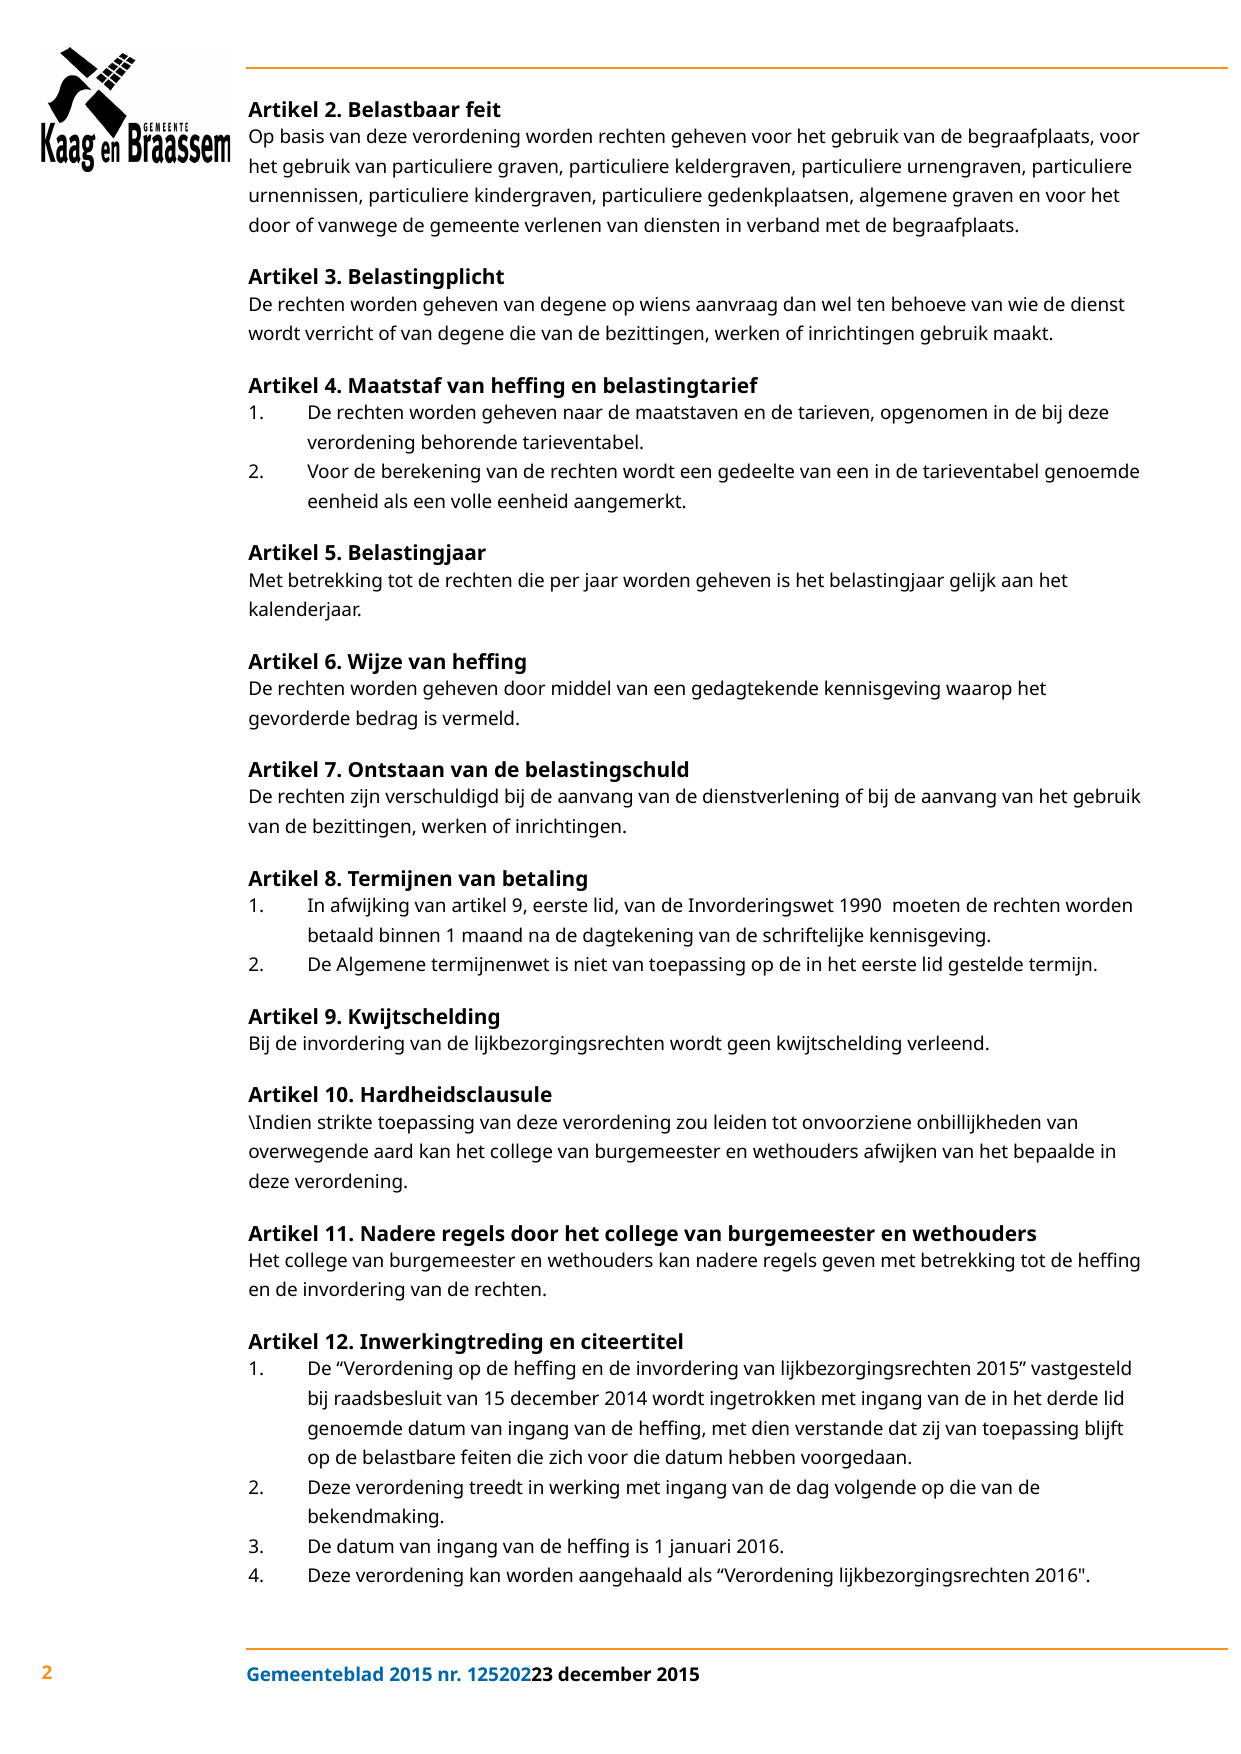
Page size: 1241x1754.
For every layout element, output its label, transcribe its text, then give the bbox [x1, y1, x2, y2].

list Deze verordening kan worden aangehaald als “Verordening lijkbezorgingsrechten 2016". [248, 1563, 1152, 1588]
text Artikel 12. Inwerkingtreding en citeertitel [248, 1327, 1152, 1356]
text Artikel 9. Kwijtschelding [248, 1002, 1152, 1030]
text Artikel 3. Belastingplicht [248, 262, 1152, 291]
text Bij de invordering van de lijkbezorgingsrechten wordt geen kwijtschelding verleend. [248, 1030, 1152, 1056]
text Artikel 4. Maatstaf van heffing en belastingtarief [248, 371, 1152, 399]
list In afwijking van artikel 9, eerste lid, van de Invorderingswet 1990 moeten de rechten worden betaald binnen 1 maand na de dagtekening van de schriftelijke kennisgeving. [248, 892, 1152, 947]
text Artikel 7. Ontstaan van de belastingschuld [248, 755, 1152, 784]
text De rechten worden geheven door middel van een gedagtekende kennisgeving waarop het gevorderde bedrag is vermeld. [248, 675, 1152, 731]
text Artikel 11. Nadere regels door het college van burgemeester en wethouders [248, 1219, 1152, 1247]
text \Indien strikte toepassing van deze verordening zou leiden tot onvoorziene onbillijkheden van overwegende aard kan het college van burgemeester en wethouders afwijken van het bepaalde in deze verordening. [248, 1109, 1152, 1194]
text De rechten worden geheven van degene op wiens aanvraag dan wel ten behoeve van wie de dienst wordt verricht of van degene die van de bezittingen, werken of inrichtingen gebruik maakt. [248, 291, 1152, 346]
text Artikel 2. Belastbaar feit [248, 95, 1152, 123]
text Het college van burgemeester en wethouders kan nadere regels geven met betrekking tot de heffing en de invordering van de rechten. [248, 1247, 1152, 1302]
list De rechten worden geheven naar de maatstaven en de tarieven, opgenomen in de bij deze verordening behorende tarieventabel. [248, 399, 1152, 454]
list Voor de berekening van de rechten wordt een gedeelte van een in de tarieventabel genoemde eenheid als een volle eenheid aangemerkt. [248, 458, 1152, 514]
list De Algemene termijnenwet is niet van toepassing op de in het eerste lid gestelde termijn. [248, 951, 1152, 977]
text Artikel 10. Hardheidsclausule [248, 1081, 1152, 1109]
text Artikel 5. Belastingjaar [248, 538, 1152, 567]
picture [41, 47, 231, 172]
text Op basis van deze verordening worden rechten geheven voor het gebruik van de begraafplaats, voor het gebruik van particuliere graven, particuliere keldergraven, particuliere urnengraven, particuliere urnennissen, particuliere kindergraven, particuliere gedenkplaatsen, algemene graven en voor het door of vanwege de gemeente verlenen van diensten in verband met de begraafplaats. [248, 123, 1152, 238]
text Artikel 6. Wijze van heffing [248, 647, 1152, 675]
list De datum van ingang van de heffing is 1 januari 2016. [248, 1533, 1152, 1559]
text Artikel 8. Termijnen van betaling [248, 864, 1152, 892]
list De “Verordening op de heffing en de invordering van lijkbezorgingsrechten 2015” vastgesteld bij raadsbesluit van 15 december 2014 wordt ingetrokken met ingang van de in het derde lid genoemde datum van ingang van de heffing, met dien verstande dat zij van toepassing blijft op de belastbare feiten die zich voor die datum hebben voorgedaan. [248, 1356, 1152, 1470]
text De rechten zijn verschuldigd bij de aanvang van de dienstverlening of bij de aanvang van het gebruik van de bezittingen, werken of inrichtingen. [248, 784, 1152, 839]
text Met betrekking tot de rechten die per jaar worden geheven is het belastingjaar gelijk aan het kalenderjaar. [248, 567, 1152, 622]
list Deze verordening treedt in werking met ingang van de dag volgende op die van de bekendmaking. [248, 1474, 1152, 1529]
